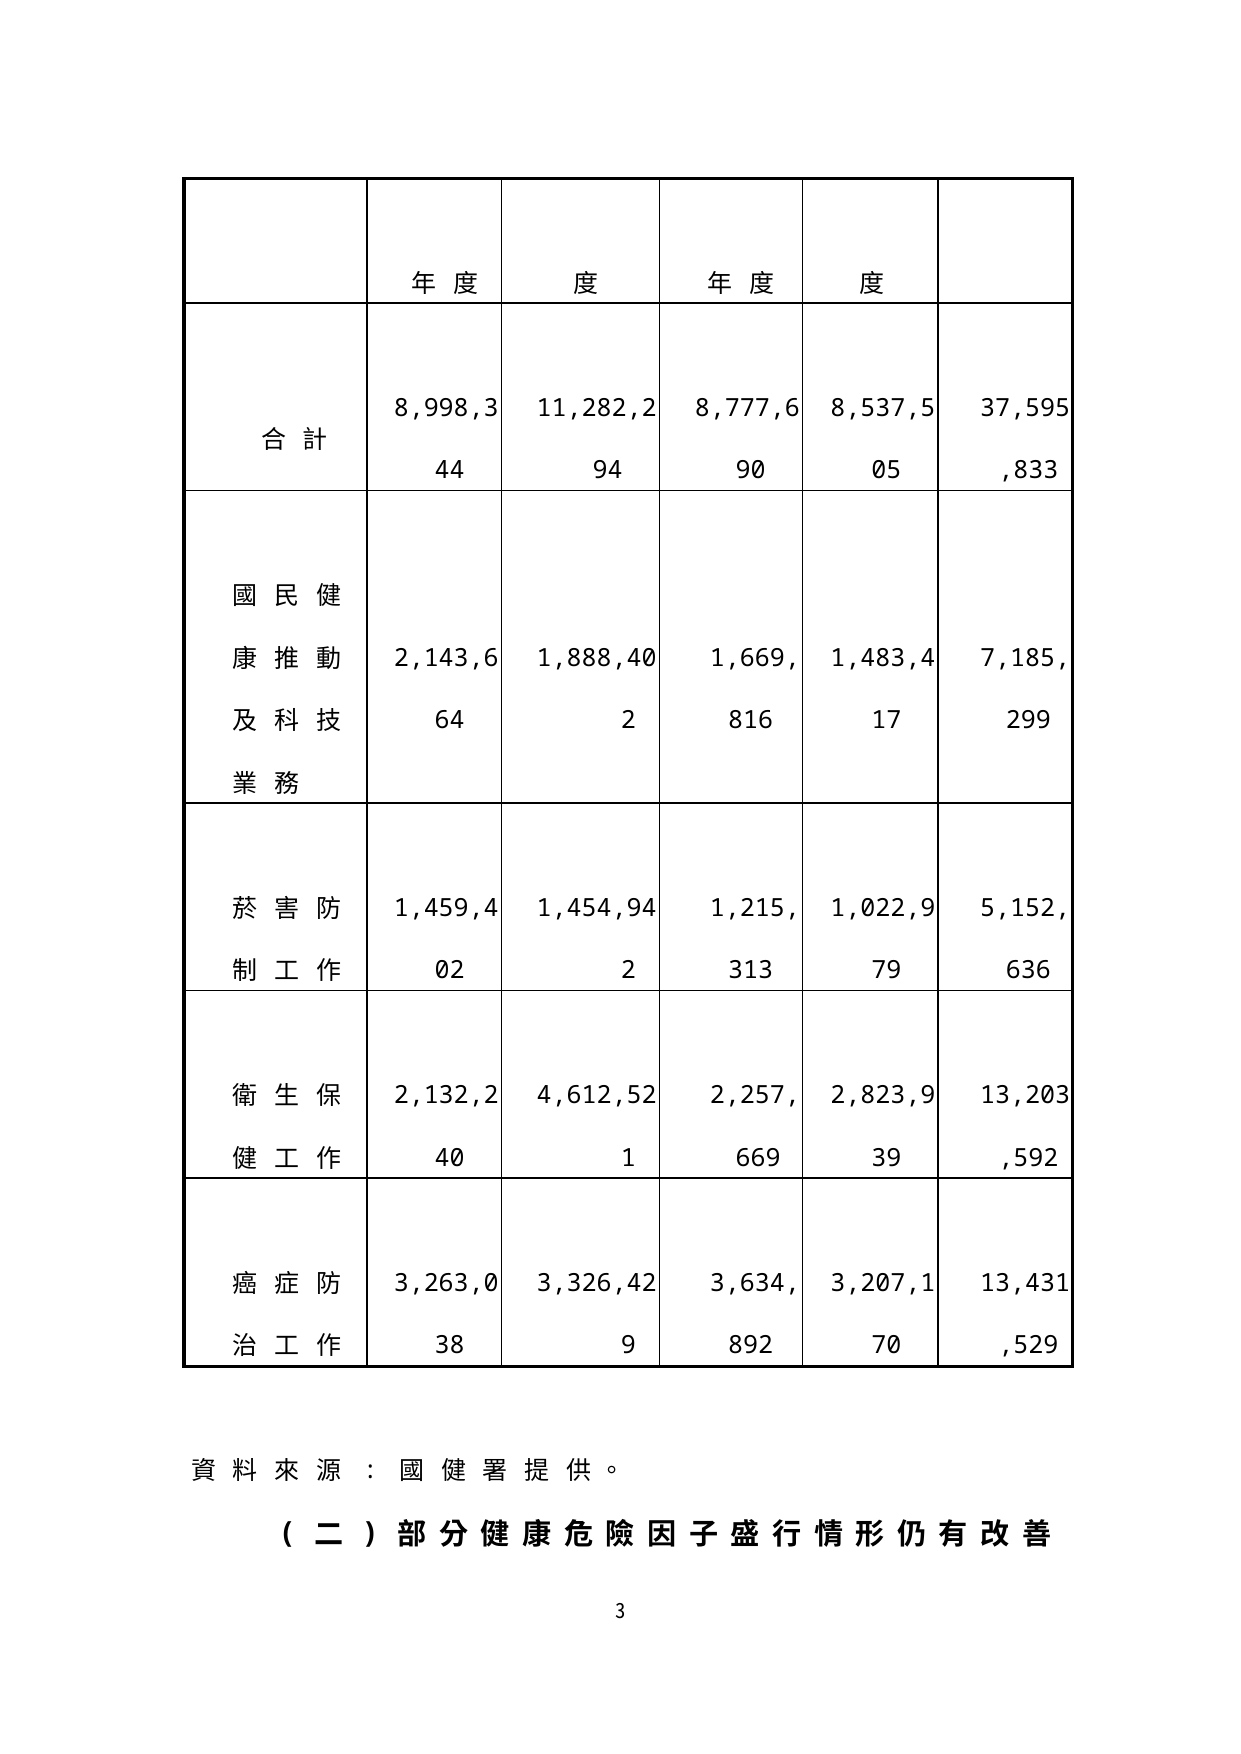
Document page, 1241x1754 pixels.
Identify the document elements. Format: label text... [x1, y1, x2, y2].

table_cell 國民健康推動及科技業務 [186, 491, 366, 802]
text 資料來源:國健署提供。 [183, 1427, 1058, 1490]
table_header 度 [803, 180, 937, 302]
table_cell 2,823,939 [803, 991, 937, 1177]
table_cell 11,282,294 [502, 304, 659, 490]
table_cell 5,152,636 [939, 804, 1071, 990]
table_cell 3,326,429 [502, 1179, 659, 1365]
table_header 度 [502, 180, 659, 302]
table_cell 1,483,417 [803, 491, 937, 802]
table_cell 2,132,240 [368, 991, 501, 1177]
text (二)部分健康危險因子盛行情形仍有改善 [242, 1490, 1058, 1552]
table_cell 2,143,664 [368, 491, 501, 802]
table_cell 合計 [186, 304, 366, 490]
table_cell 2,257,669 [660, 991, 802, 1177]
table_cell 菸害防制工作 [186, 804, 366, 990]
table_cell 13,203,592 [939, 991, 1071, 1177]
table_header 年度 [660, 180, 802, 302]
table_cell 13,431,529 [939, 1179, 1071, 1365]
table_cell 8,777,690 [660, 304, 802, 490]
table_header [939, 180, 1071, 302]
table_cell 4,612,521 [502, 991, 659, 1177]
table_cell 1,888,402 [502, 491, 659, 802]
table_cell 8,998,344 [368, 304, 501, 490]
table_cell 癌症防治工作 [186, 1179, 366, 1365]
table_cell 衛生保健工作 [186, 991, 366, 1177]
table_cell 3,263,038 [368, 1179, 501, 1365]
table_cell 8,537,505 [803, 304, 937, 490]
table_cell 1,022,979 [803, 804, 937, 990]
table_cell 1,215,313 [660, 804, 802, 990]
table_cell 1,459,402 [368, 804, 501, 990]
table_header [186, 180, 366, 302]
table_header 年度 [368, 180, 501, 302]
table_cell 3,634,892 [660, 1179, 802, 1365]
table_cell 7,185,299 [939, 491, 1071, 802]
table_cell 1,669,816 [660, 491, 802, 802]
table_cell 37,595,833 [939, 304, 1071, 490]
table_cell 3,207,170 [803, 1179, 937, 1365]
table_cell 1,454,942 [502, 804, 659, 990]
